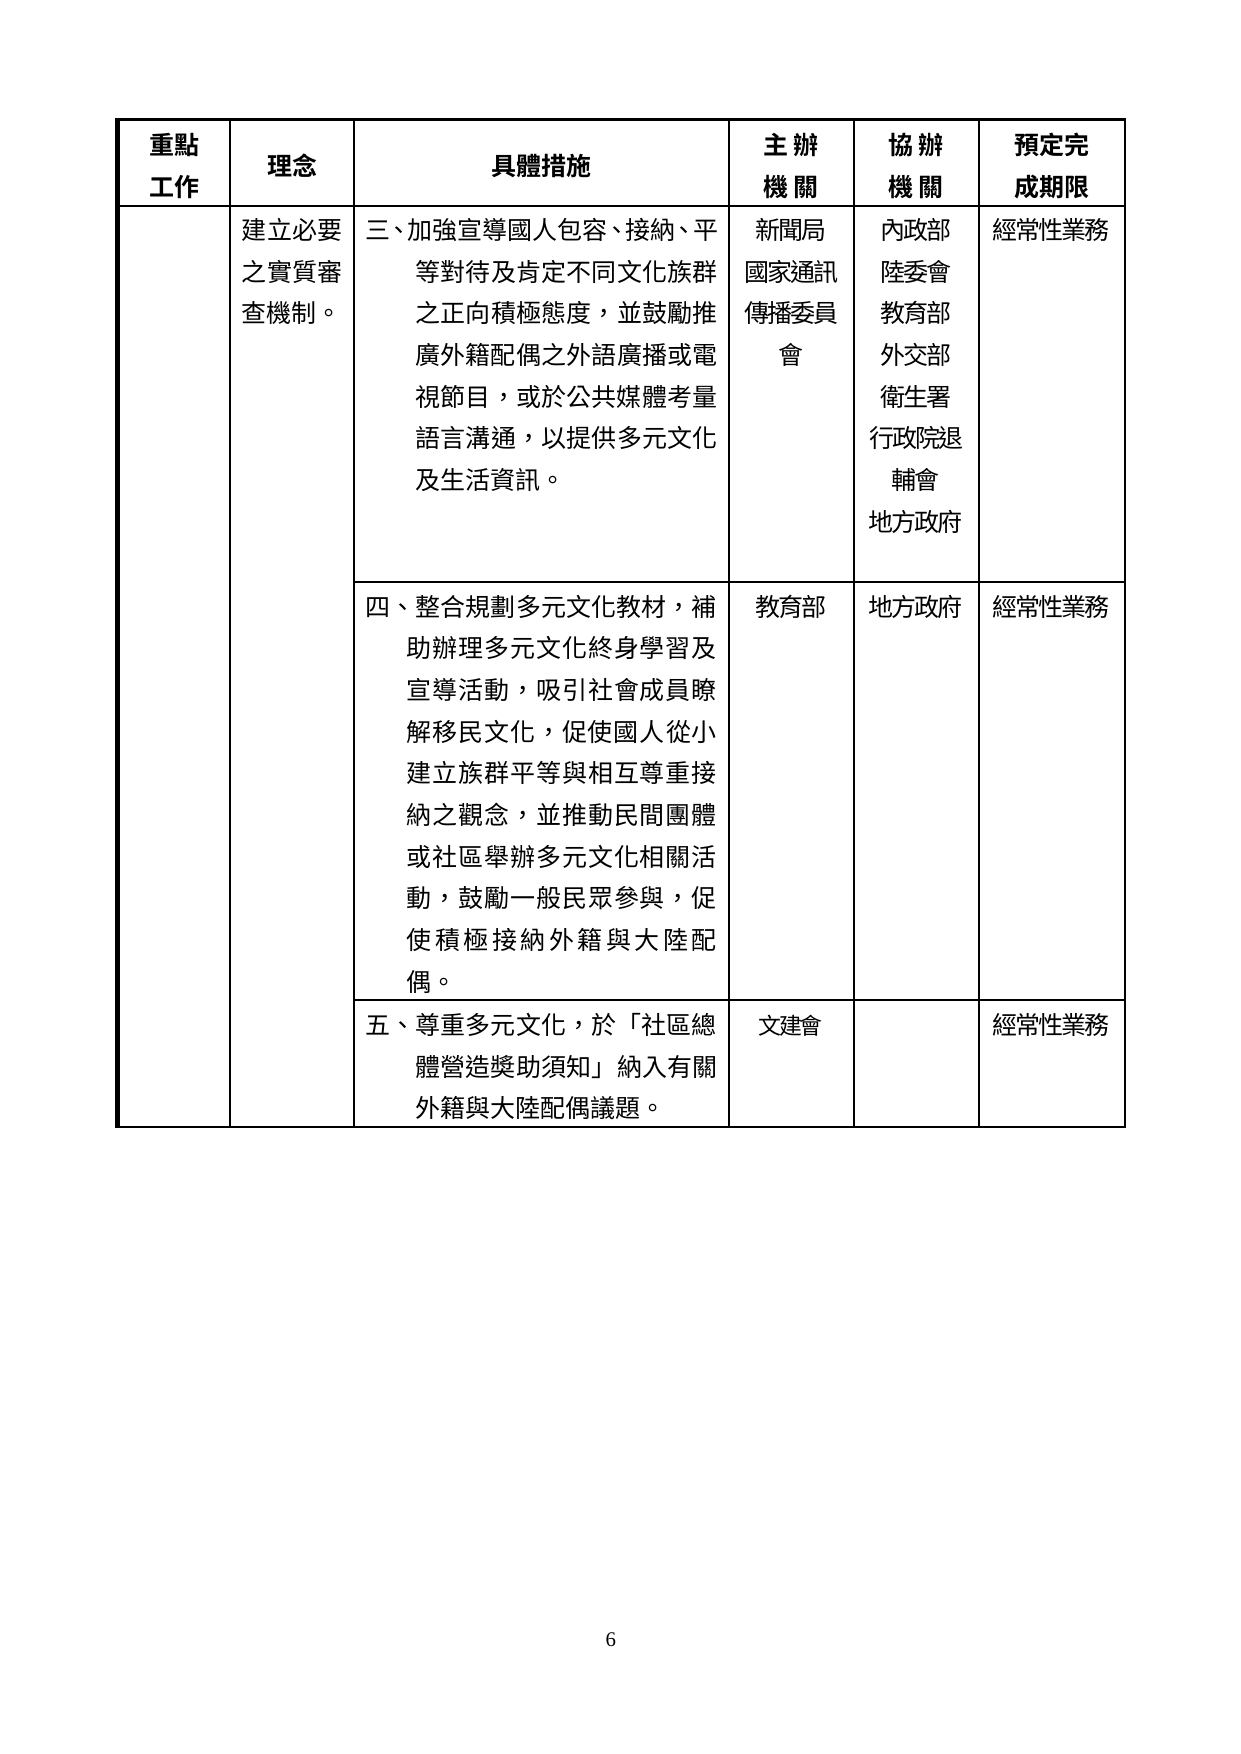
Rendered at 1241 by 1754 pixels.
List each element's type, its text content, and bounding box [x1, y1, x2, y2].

table_header 主 辦 機 關 [730, 121, 853, 204]
table_cell 內政部 陸委會 教育部 外交部 衛生署 行政院退輔會 地方政府 [855, 207, 978, 581]
table_cell 建立必要之實質審查機制。 [231, 207, 353, 1126]
table_cell 經常性業務 [980, 583, 1124, 999]
table_header 具體措施 [355, 121, 728, 204]
table_cell 新聞局 國家通訊傳播委員會 [730, 207, 853, 581]
table_header 預定完 成期限 [980, 121, 1124, 204]
table_cell 五、尊重多元文化，於「社區總體營造奬助須知」納入有關外籍與大陸配偶議題。 [355, 1001, 728, 1126]
table_header 理念 [231, 121, 353, 204]
table_cell 地方政府 [855, 583, 978, 999]
table_cell 文建會 [730, 1001, 853, 1126]
table_cell 四、整合規劃多元文化教材，補助辦理多元文化終身學習及宣導活動，吸引社會成員瞭解移民文化，促使國人從小建立族群平等與相互尊重接納之觀念，並推動民間團體或社區舉辦多元文化相關活動，鼓勵一般民眾參與，促使積極接納外籍與大陸配偶。 [355, 583, 728, 999]
table_cell 經常性業務 [980, 207, 1124, 581]
table_cell [855, 1001, 978, 1126]
table_cell 教育部 [730, 583, 853, 999]
table_cell 三、加強宣導國人包容、接納、平等對待及肯定不同文化族群之正向積極態度，並鼓勵推廣外籍配偶之外語廣播或電視節目，或於公共媒體考量語言溝通，以提供多元文化及生活資訊。 [355, 207, 728, 581]
table_header 重點工作 [120, 121, 229, 204]
table_cell [120, 207, 229, 1126]
table_cell 經常性業務 [980, 1001, 1124, 1126]
table_header 協 辦 機 關 [855, 121, 978, 204]
